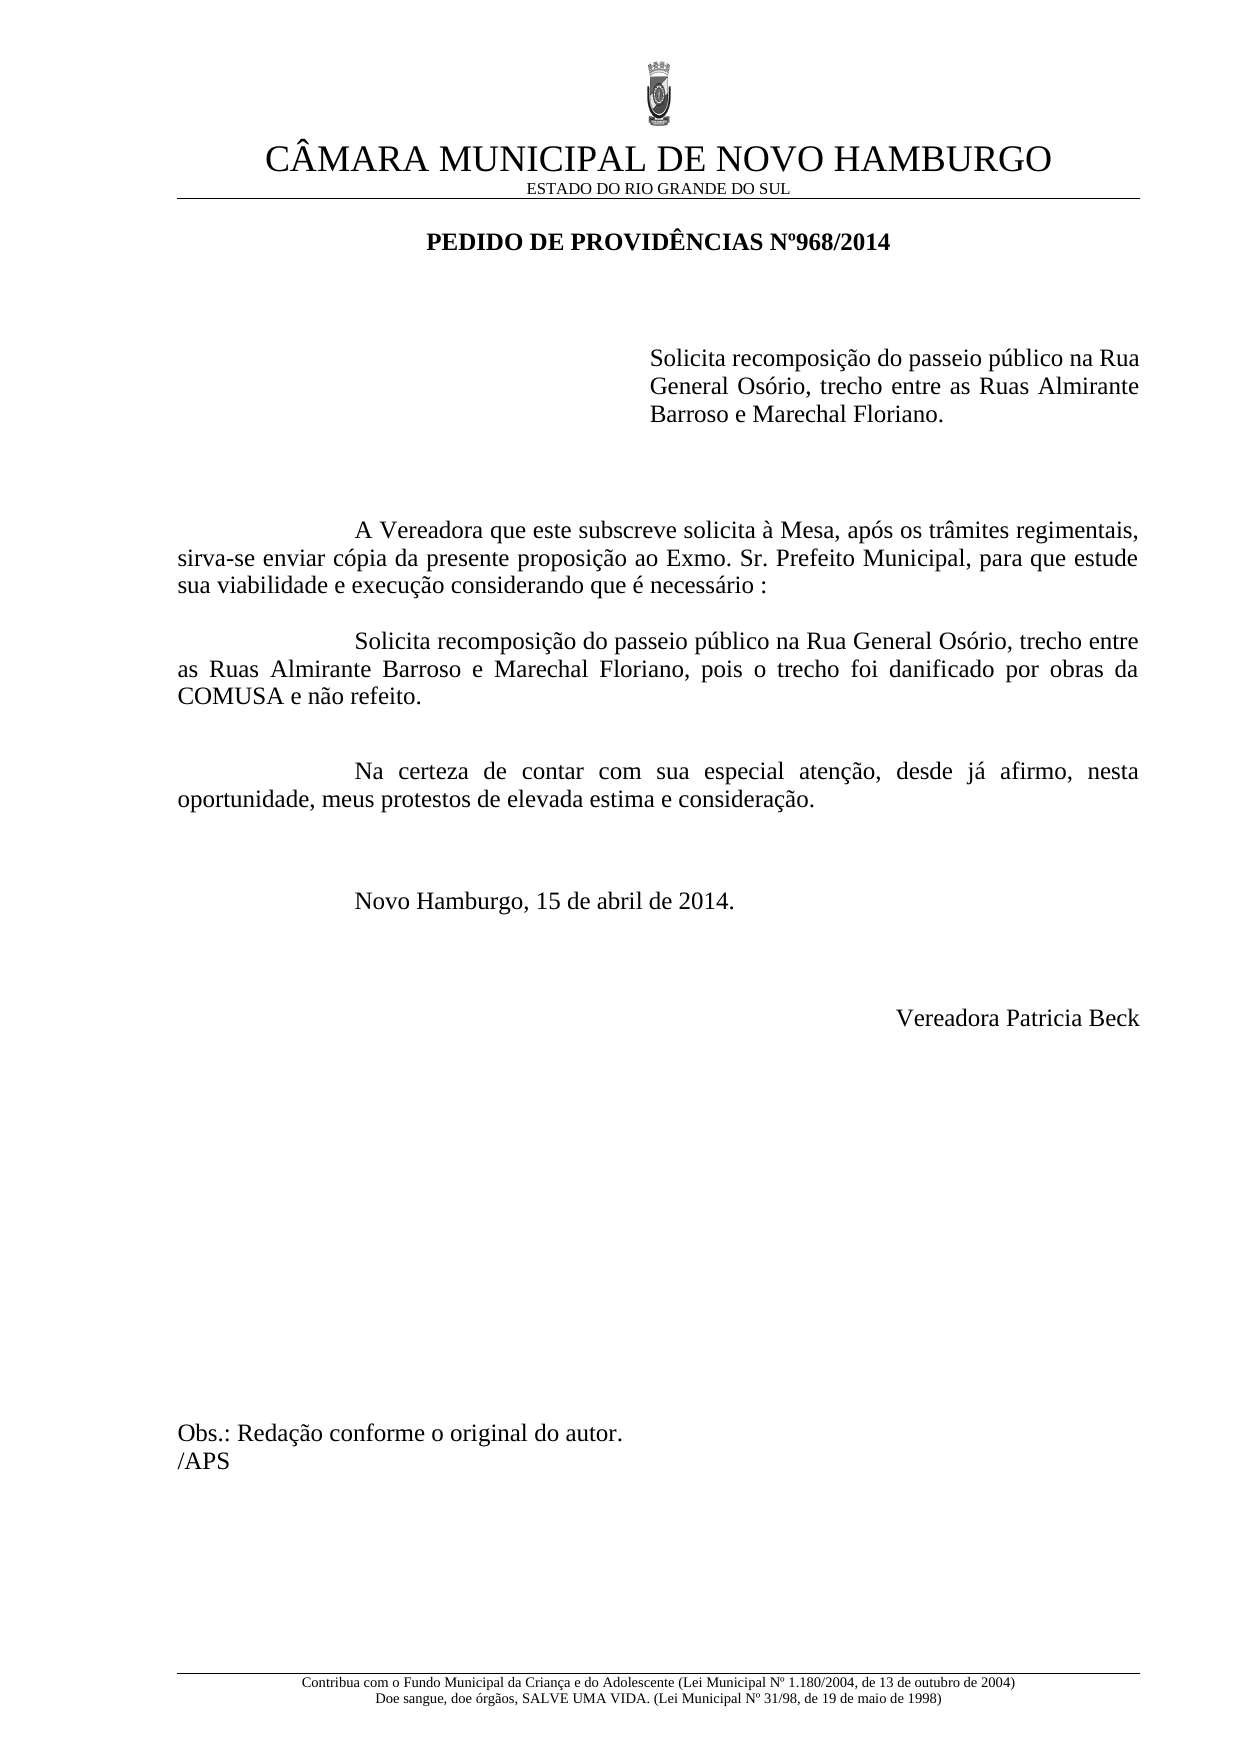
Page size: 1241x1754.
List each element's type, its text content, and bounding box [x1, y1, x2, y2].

text PEDIDO DE PROVIDÊNCIAS Nº968/2014 [177, 228, 1140, 256]
text Obs.: Redação conforme o original do autor. [177, 1419, 1140, 1447]
text Na certeza de contar com sua especial atenção, desde já afirmo, nesta oportunidade, meus protestos de elevada estima e consideração. [177, 757, 1140, 812]
text Vereadora Patricia Beck [649, 1004, 1140, 1031]
text Novo Hamburgo, 15 de abril de 2014. [177, 887, 1140, 915]
text Solicita recomposição do passeio público na Rua General Osório, trecho entre as Ruas Almirante Barroso e Marechal Floriano. [649, 344, 1140, 428]
text Solicita recomposição do passeio público na Rua General Osório, trecho entre as Ruas Almirante Barroso e Marechal Floriano, pois o trecho foi danificado por obras da COMUSA e não refeito. [177, 627, 1140, 710]
text /APS [177, 1447, 1140, 1475]
text A Vereadora que este subscreve solicita à Mesa, após os trâmites regimentais, sirva-se enviar cópia da presente proposição ao Exmo. Sr. Prefeito Municipal, para que estude sua viabilidade e execução considerando que é necessário : [177, 516, 1140, 599]
